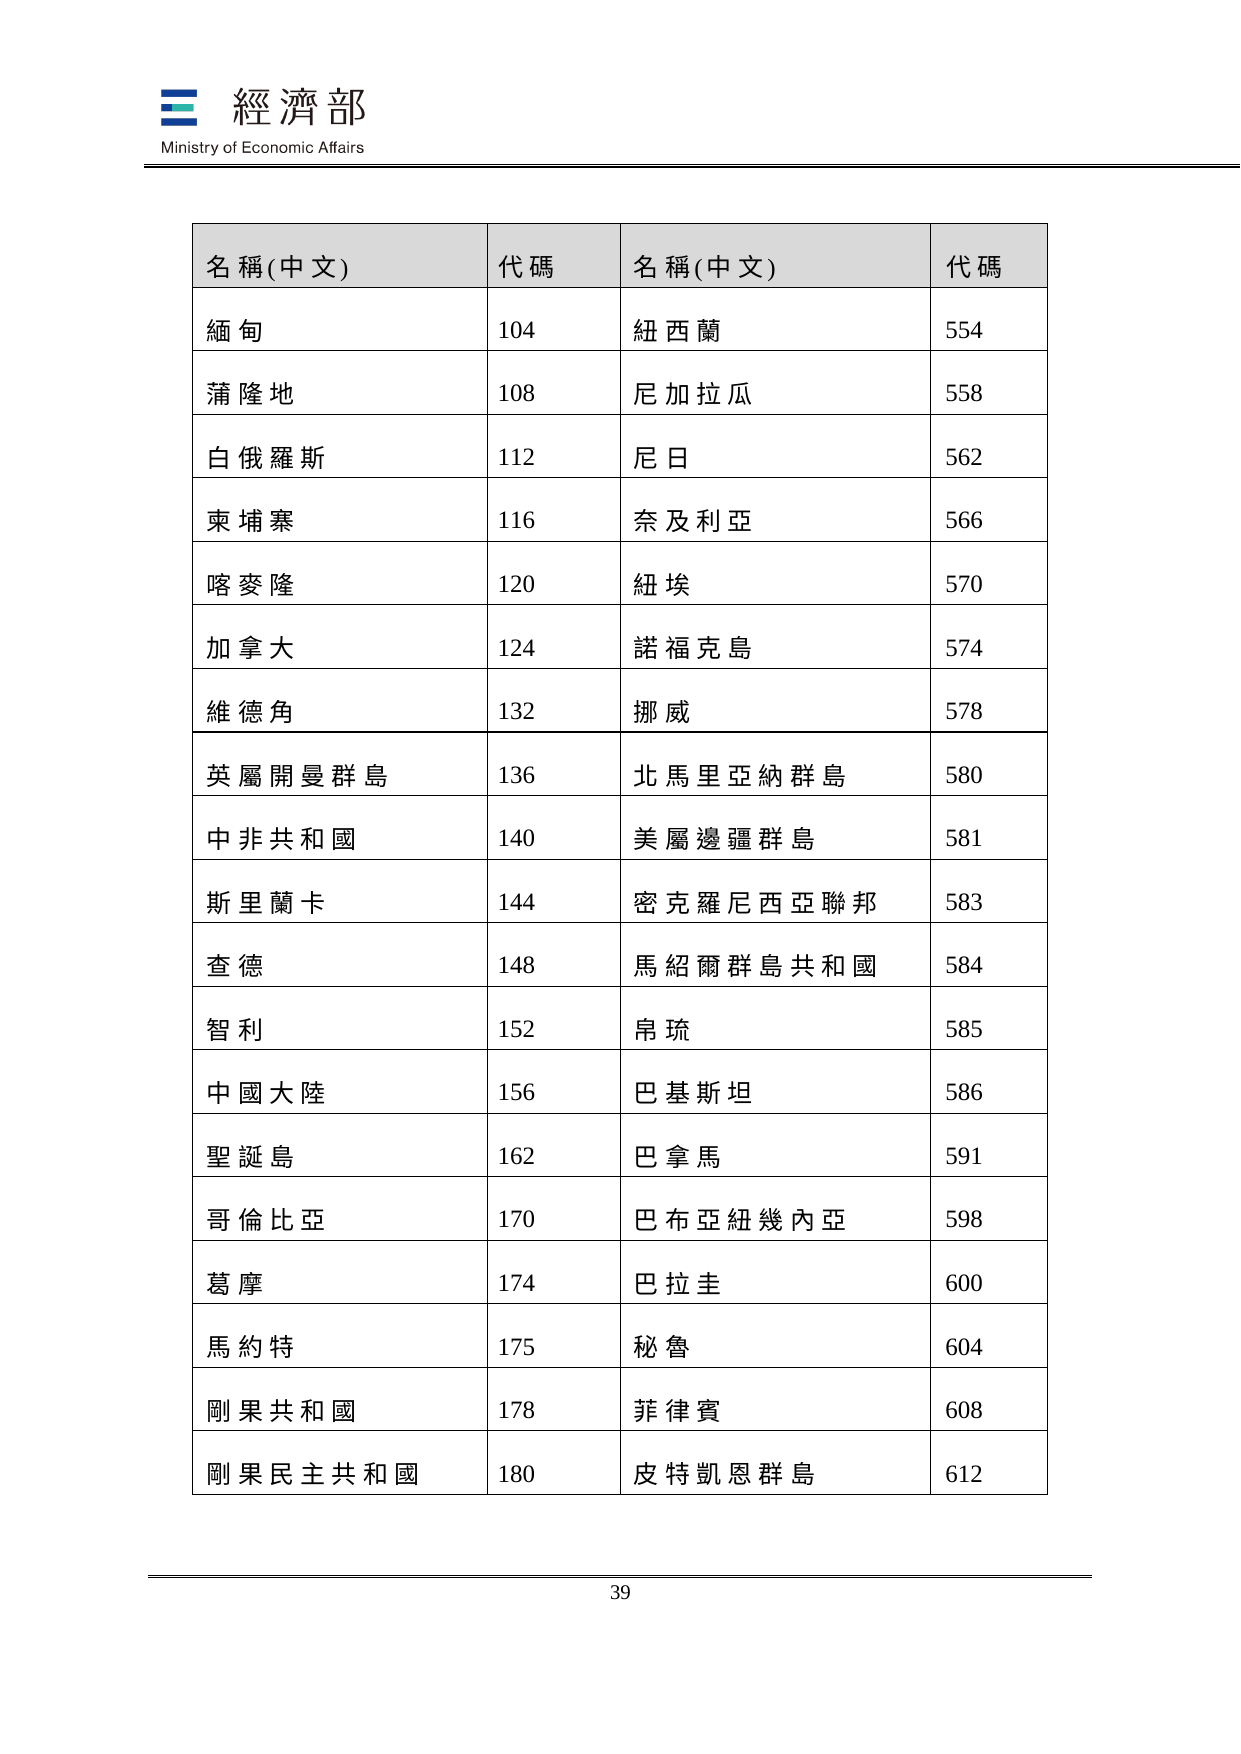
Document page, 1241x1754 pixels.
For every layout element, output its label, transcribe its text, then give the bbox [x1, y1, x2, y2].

table_cell 柬埔寨 [193, 478, 487, 541]
table_cell 120 [488, 542, 620, 604]
table_cell 136 [488, 733, 620, 795]
table_cell 巴拿馬 [621, 1114, 930, 1176]
table_cell 諾福克島 [621, 605, 930, 668]
table_cell 144 [488, 860, 620, 922]
table_cell 菲律賓 [621, 1368, 930, 1430]
table_cell 英屬開曼群島 [193, 733, 487, 795]
table_cell 挪威 [621, 669, 930, 731]
table_header 代碼 [488, 224, 620, 287]
table_cell 白俄羅斯 [193, 415, 487, 477]
table_cell 124 [488, 605, 620, 668]
table_cell 馬約特 [193, 1304, 487, 1367]
table_cell 紐西蘭 [621, 288, 930, 350]
table_cell 116 [488, 478, 620, 541]
table_cell 612 [931, 1431, 1047, 1494]
table_cell 中國大陸 [193, 1050, 487, 1113]
table_cell 巴拉圭 [621, 1241, 930, 1303]
table_cell 104 [488, 288, 620, 350]
table_cell 140 [488, 796, 620, 858]
table_cell 562 [931, 415, 1047, 477]
table_cell 巴基斯坦 [621, 1050, 930, 1113]
table_cell 中非共和國 [193, 796, 487, 858]
table_cell 591 [931, 1114, 1047, 1176]
table_cell 175 [488, 1304, 620, 1367]
table_cell 緬甸 [193, 288, 487, 350]
table_cell 600 [931, 1241, 1047, 1303]
table_cell 馬紹爾群島共和國 [621, 923, 930, 986]
table_cell 156 [488, 1050, 620, 1113]
table_cell 148 [488, 923, 620, 986]
table_cell 美屬邊疆群島 [621, 796, 930, 858]
table_header 代碼 [931, 224, 1047, 287]
table_cell 尼加拉瓜 [621, 351, 930, 414]
table_cell 598 [931, 1177, 1047, 1240]
table_cell 哥倫比亞 [193, 1177, 487, 1240]
table_cell 奈及利亞 [621, 478, 930, 541]
table_cell 葛摩 [193, 1241, 487, 1303]
table_cell 聖誕島 [193, 1114, 487, 1176]
table_cell 秘魯 [621, 1304, 930, 1367]
table_cell 喀麥隆 [193, 542, 487, 604]
table_cell 586 [931, 1050, 1047, 1113]
table_cell 斯里蘭卡 [193, 860, 487, 922]
table_cell 574 [931, 605, 1047, 668]
table_header 名稱(中文) [193, 224, 487, 287]
table_cell 608 [931, 1368, 1047, 1430]
table_cell 580 [931, 733, 1047, 795]
table_cell 108 [488, 351, 620, 414]
table_cell 180 [488, 1431, 620, 1494]
table_cell 162 [488, 1114, 620, 1176]
table_cell 帛琉 [621, 987, 930, 1049]
table_cell 北馬里亞納群島 [621, 733, 930, 795]
table_cell 加拿大 [193, 605, 487, 668]
table_cell 尼日 [621, 415, 930, 477]
table_cell 174 [488, 1241, 620, 1303]
table_cell 170 [488, 1177, 620, 1240]
table_cell 查德 [193, 923, 487, 986]
table_cell 570 [931, 542, 1047, 604]
table_cell 585 [931, 987, 1047, 1049]
table_cell 132 [488, 669, 620, 731]
table_cell 紐埃 [621, 542, 930, 604]
table_cell 智利 [193, 987, 487, 1049]
table_header 名稱(中文) [621, 224, 930, 287]
table_cell 558 [931, 351, 1047, 414]
table_cell 584 [931, 923, 1047, 986]
table_cell 蒲隆地 [193, 351, 487, 414]
table_cell 566 [931, 478, 1047, 541]
table_cell 581 [931, 796, 1047, 858]
table_cell 112 [488, 415, 620, 477]
table_cell 維德角 [193, 669, 487, 731]
table_cell 578 [931, 669, 1047, 731]
table_cell 巴布亞紐幾內亞 [621, 1177, 930, 1240]
table_cell 554 [931, 288, 1047, 350]
table_cell 583 [931, 860, 1047, 922]
table_cell 152 [488, 987, 620, 1049]
table_cell 皮特凱恩群島 [621, 1431, 930, 1494]
table_cell 178 [488, 1368, 620, 1430]
table_cell 密克羅尼西亞聯邦 [621, 860, 930, 922]
table_cell 剛果民主共和國 [193, 1431, 487, 1494]
table_cell 604 [931, 1304, 1047, 1367]
table_cell 剛果共和國 [193, 1368, 487, 1430]
